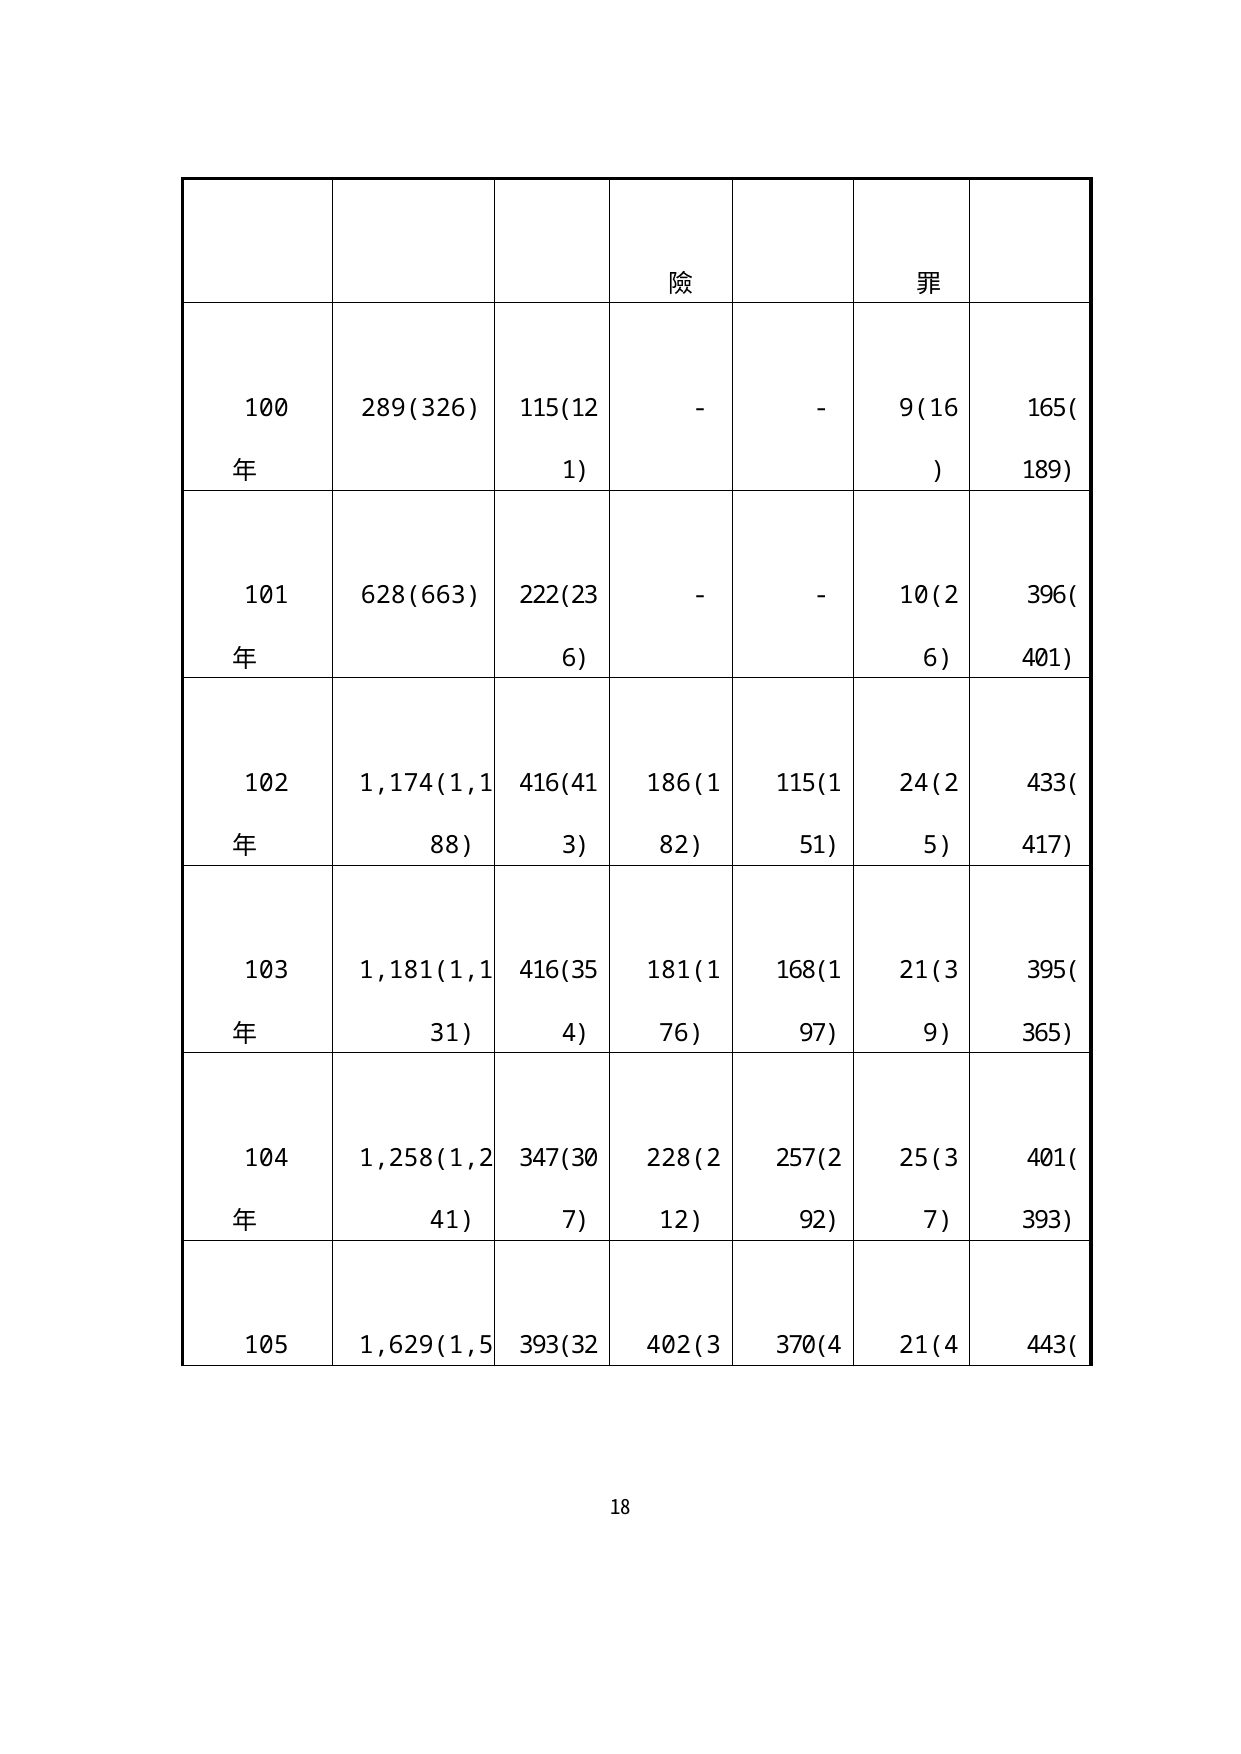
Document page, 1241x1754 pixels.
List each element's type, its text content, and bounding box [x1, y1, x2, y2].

table_cell 443( [970, 1241, 1089, 1365]
table_cell 9(16) [854, 303, 969, 490]
table_cell 289(326) [333, 303, 494, 490]
table_cell 628(663) [333, 491, 494, 677]
table_cell 257(292) [733, 1053, 853, 1240]
table_cell 393(32 [495, 1241, 609, 1365]
table_cell 396(401) [970, 491, 1089, 677]
table_cell 402(3 [610, 1241, 732, 1365]
table_cell 347(307) [495, 1053, 609, 1240]
table_cell 105 [184, 1241, 332, 1365]
table_cell 416(354) [495, 866, 609, 1052]
table_cell 115(151) [733, 678, 853, 865]
table_header 罪 [854, 180, 969, 302]
table_header [495, 180, 609, 302]
table_cell - [610, 303, 732, 490]
table_cell 222(236) [495, 491, 609, 677]
table_cell 1,181(1,131) [333, 866, 494, 1052]
table_cell 1,174(1,188) [333, 678, 494, 865]
table_cell 10(26) [854, 491, 969, 677]
table_cell 103年 [184, 866, 332, 1052]
table_cell 395(365) [970, 866, 1089, 1052]
table_cell 165(189) [970, 303, 1089, 490]
table_cell 104年 [184, 1053, 332, 1240]
table_cell 228(212) [610, 1053, 732, 1240]
table_header [970, 180, 1089, 302]
table_cell 168(197) [733, 866, 853, 1052]
table_header [333, 180, 494, 302]
table_cell 101年 [184, 491, 332, 677]
table_header 險 [610, 180, 732, 302]
table_cell 115(121) [495, 303, 609, 490]
table_cell 102年 [184, 678, 332, 865]
table_cell 401(393) [970, 1053, 1089, 1240]
table_cell 1,629(1,5 [333, 1241, 494, 1365]
table_cell 100年 [184, 303, 332, 490]
table_cell - [610, 491, 732, 677]
table_cell 21(39) [854, 866, 969, 1052]
table_cell - [733, 303, 853, 490]
table_cell 24(25) [854, 678, 969, 865]
table_cell 186(182) [610, 678, 732, 865]
table_cell 370(4 [733, 1241, 853, 1365]
table_cell 25(37) [854, 1053, 969, 1240]
table_cell 433(417) [970, 678, 1089, 865]
table_cell 416(413) [495, 678, 609, 865]
table_header [733, 180, 853, 302]
table_cell 181(176) [610, 866, 732, 1052]
table_cell 1,258(1,241) [333, 1053, 494, 1240]
table_cell 21(4 [854, 1241, 969, 1365]
table_header [184, 180, 332, 302]
table_cell - [733, 491, 853, 677]
